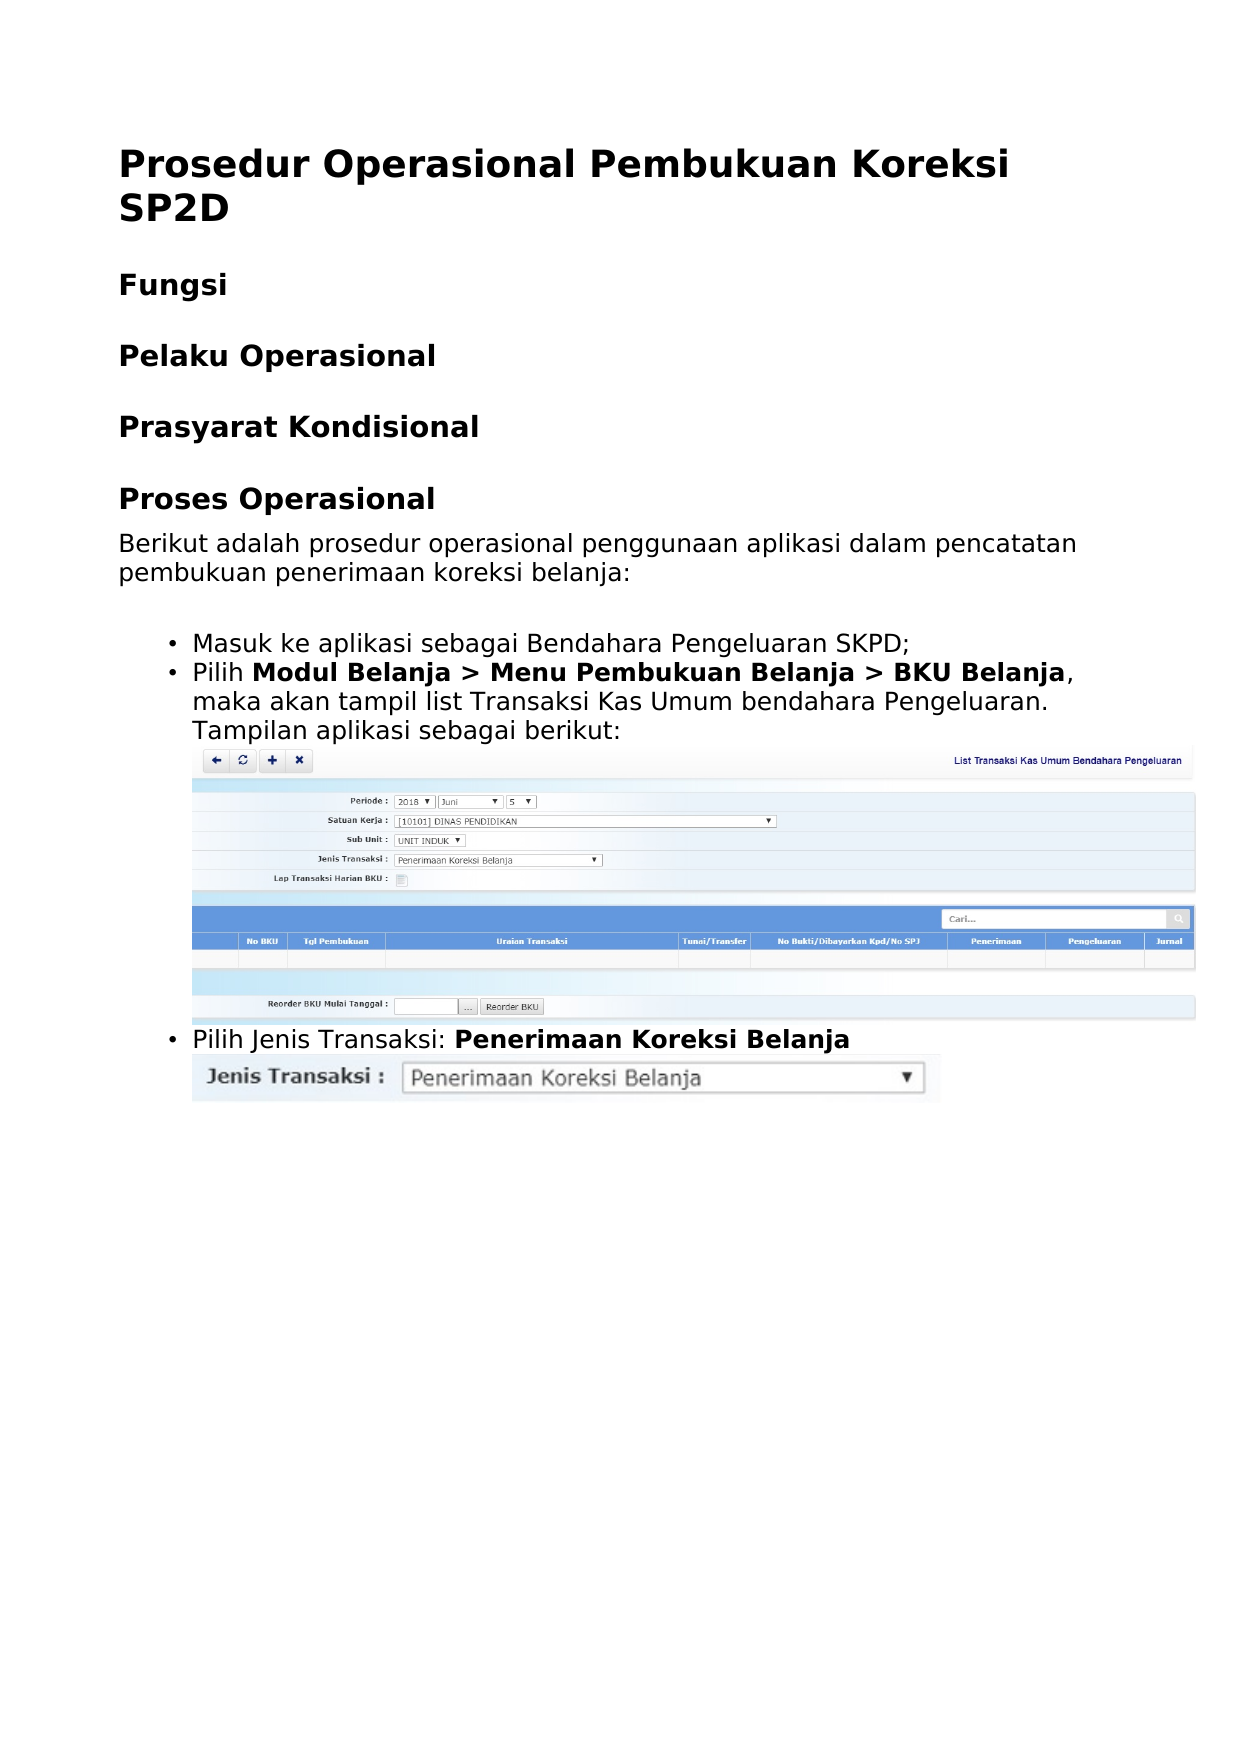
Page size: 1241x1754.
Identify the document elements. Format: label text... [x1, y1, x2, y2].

list Pilih Jenis Transaksi: Penerimaan Koreksi Belanja [177, 1025, 1122, 1102]
text Berikut adalah prosedur operasional penggunaan aplikasi dalam pencatatan pembukuan penerimaan koreksi belanja: [118, 529, 1122, 587]
subtitle Prasyarat Kondisional [118, 411, 1122, 445]
subtitle Proses Operasional [118, 482, 1122, 516]
subtitle Prosedur Operasional Pembukuan Koreksi SP2D [118, 143, 1122, 230]
list Pilih Modul Belanja > Menu Pembukuan Belanja > BKU Belanja, maka akan tampil list Transaksi Kas Umum bendahara Pengeluaran. Tampilan aplikasi sebagai berikut: [177, 658, 1122, 1025]
list Masuk ke aplikasi sebagai Bendahara Pengeluaran SKPD; [177, 629, 1122, 658]
subtitle Fungsi [118, 268, 1122, 302]
picture [192, 745, 1196, 1025]
subtitle Pelaku Operasional [118, 339, 1122, 373]
picture [192, 1054, 942, 1103]
